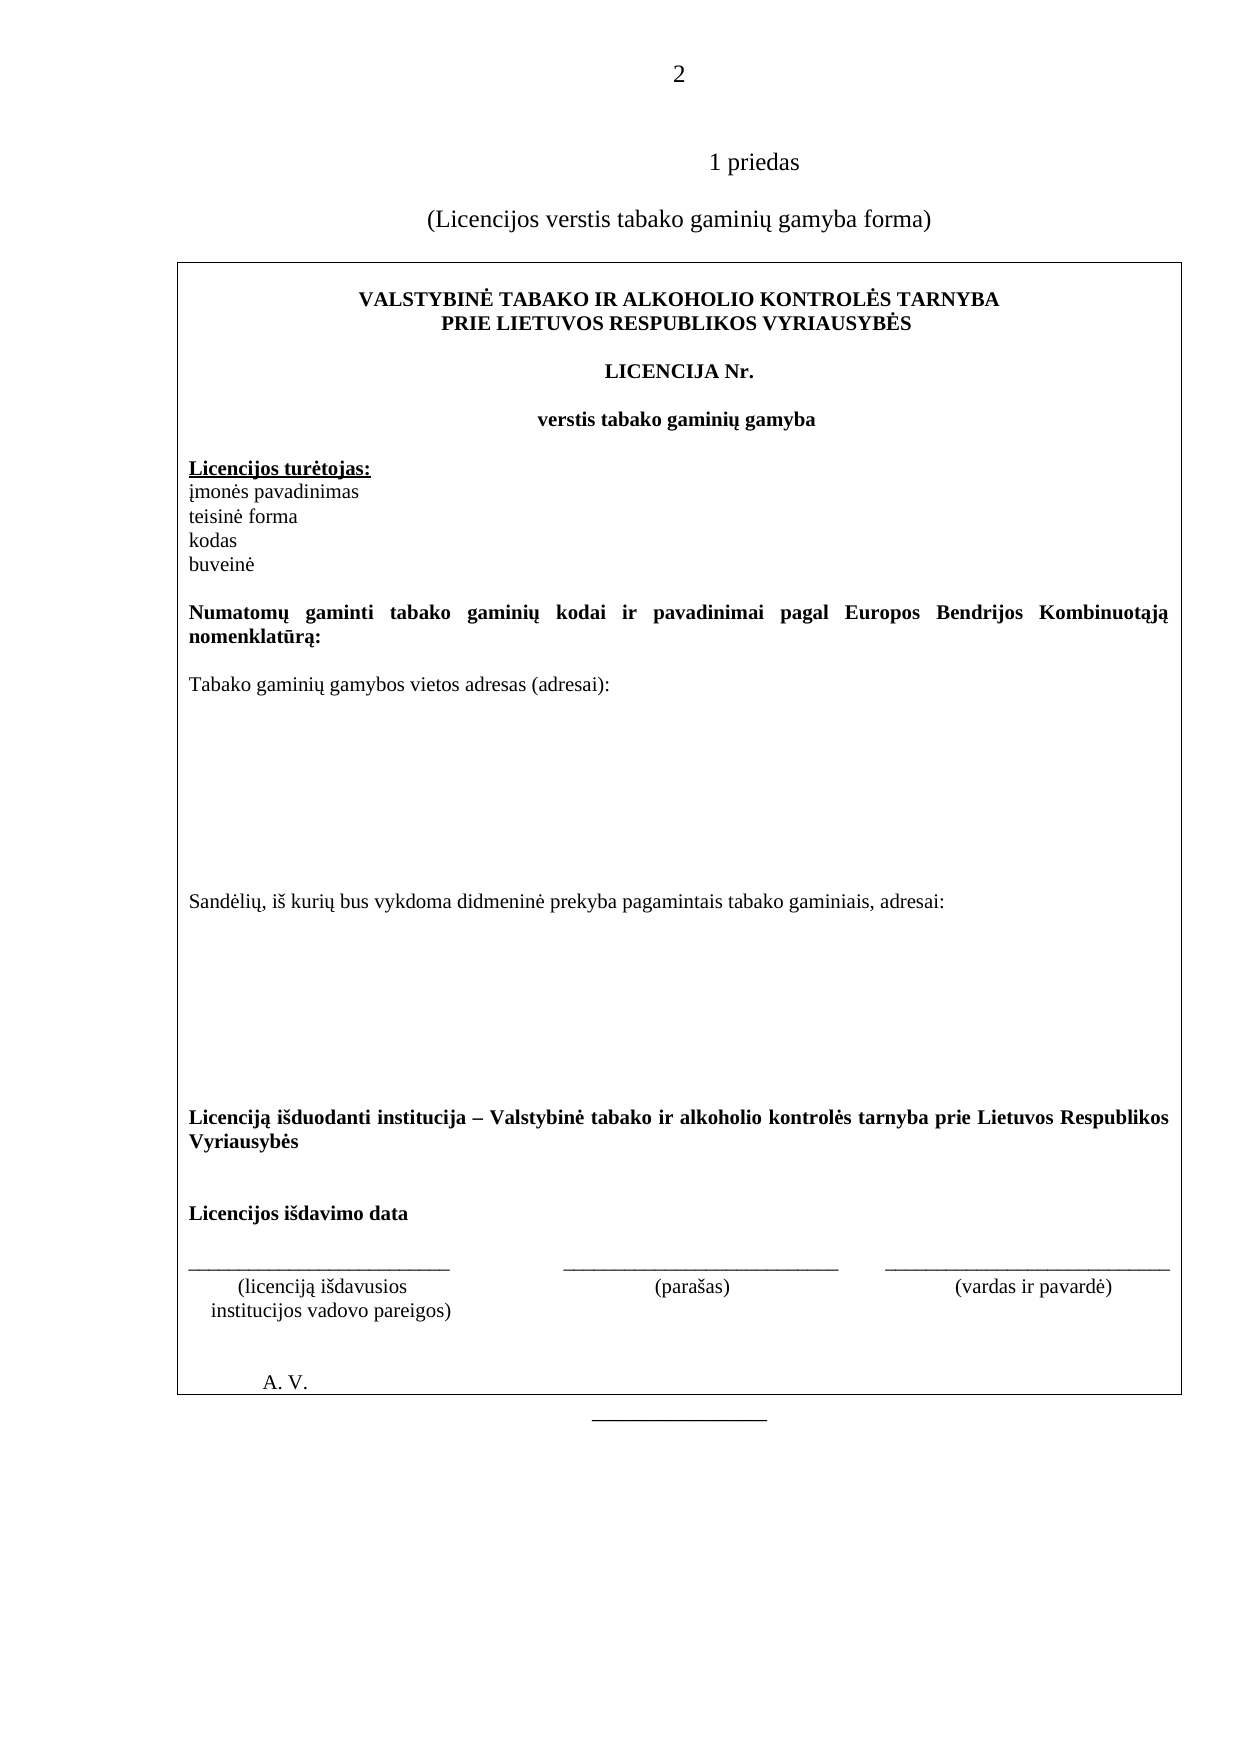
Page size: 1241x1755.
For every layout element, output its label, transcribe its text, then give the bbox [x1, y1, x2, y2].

text ______________ [177, 1395, 1181, 1424]
text 1 priedas [177, 147, 1181, 176]
table_header VALSTYBINĖ TABAKO IR ALKOHOLIO KONTROLĖS TARNYBA PRIE LIETUVOS RESPUBLIKOS VYRIAUSYBĖS LICENCIJA Nr. verstis tabako gaminių gamyba Licencijos turėtojas: įmonės pavadinimas teisinė forma kodas buveinė Numatomų gaminti tabako gaminių kodai ir pavadinimai pagal Europos Bendrijos Kombinuotąją nomenklatūrą: Tabako gaminių gamybos vietos adresas (adresai): Sandėlių, iš kurių bus vykdoma didmeninė prekyba pagamintais tabako gaminiais, adresai: Licenciją išduodanti institucija – Valstybinė tabako ir alkoholio kontrolės tarnyba prie Lietuvos Respublikos Vyriausybės Licencijos išdavimo data (licenciją išdavusios (parašas) (vardas ir pavardė) institucijos vadovo pareigos) A. V. [178, 263, 1181, 1394]
text (Licencijos verstis tabako gaminių gamyba forma) [177, 204, 1181, 233]
